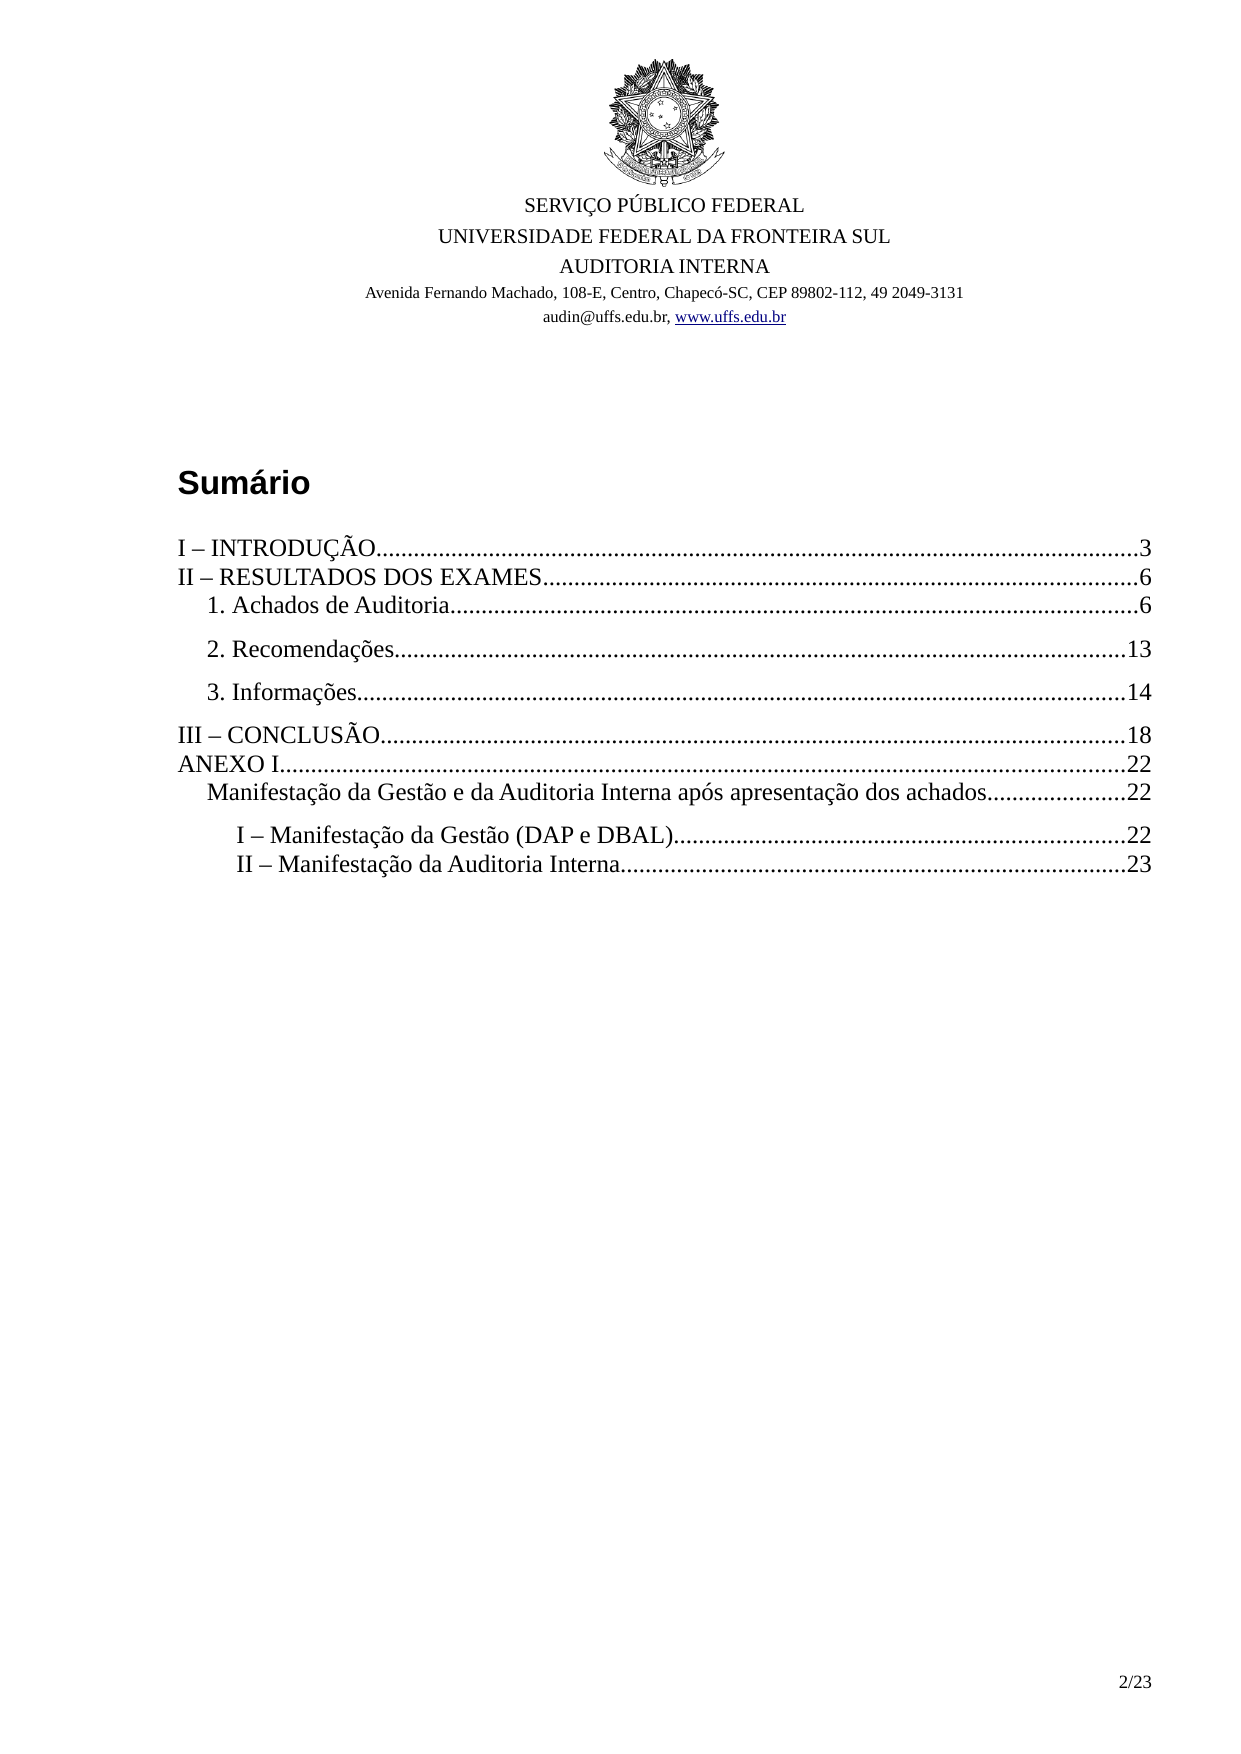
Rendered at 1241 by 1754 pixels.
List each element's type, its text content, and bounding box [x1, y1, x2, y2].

text ANEXO I 22 [177, 749, 1152, 777]
text I – INTRODUÇÃO 3 [177, 533, 1152, 562]
text 2. Recomendações 13 [207, 634, 1152, 662]
text Manifestação da Gestão e da Auditoria Interna após apresentação dos achados 22 [207, 777, 1152, 806]
text 3. Informações 14 [207, 677, 1152, 706]
text II – Manifestação da Auditoria Interna 23 [236, 849, 1152, 878]
text III – CONCLUSÃO 18 [177, 720, 1152, 749]
text II – RESULTADOS DOS EXAMES 6 [177, 562, 1152, 591]
text I – Manifestação da Gestão (DAP e DBAL) 22 [236, 821, 1152, 849]
subtitle Sumário [177, 463, 1152, 501]
text 1. Achados de Auditoria 6 [207, 591, 1152, 619]
